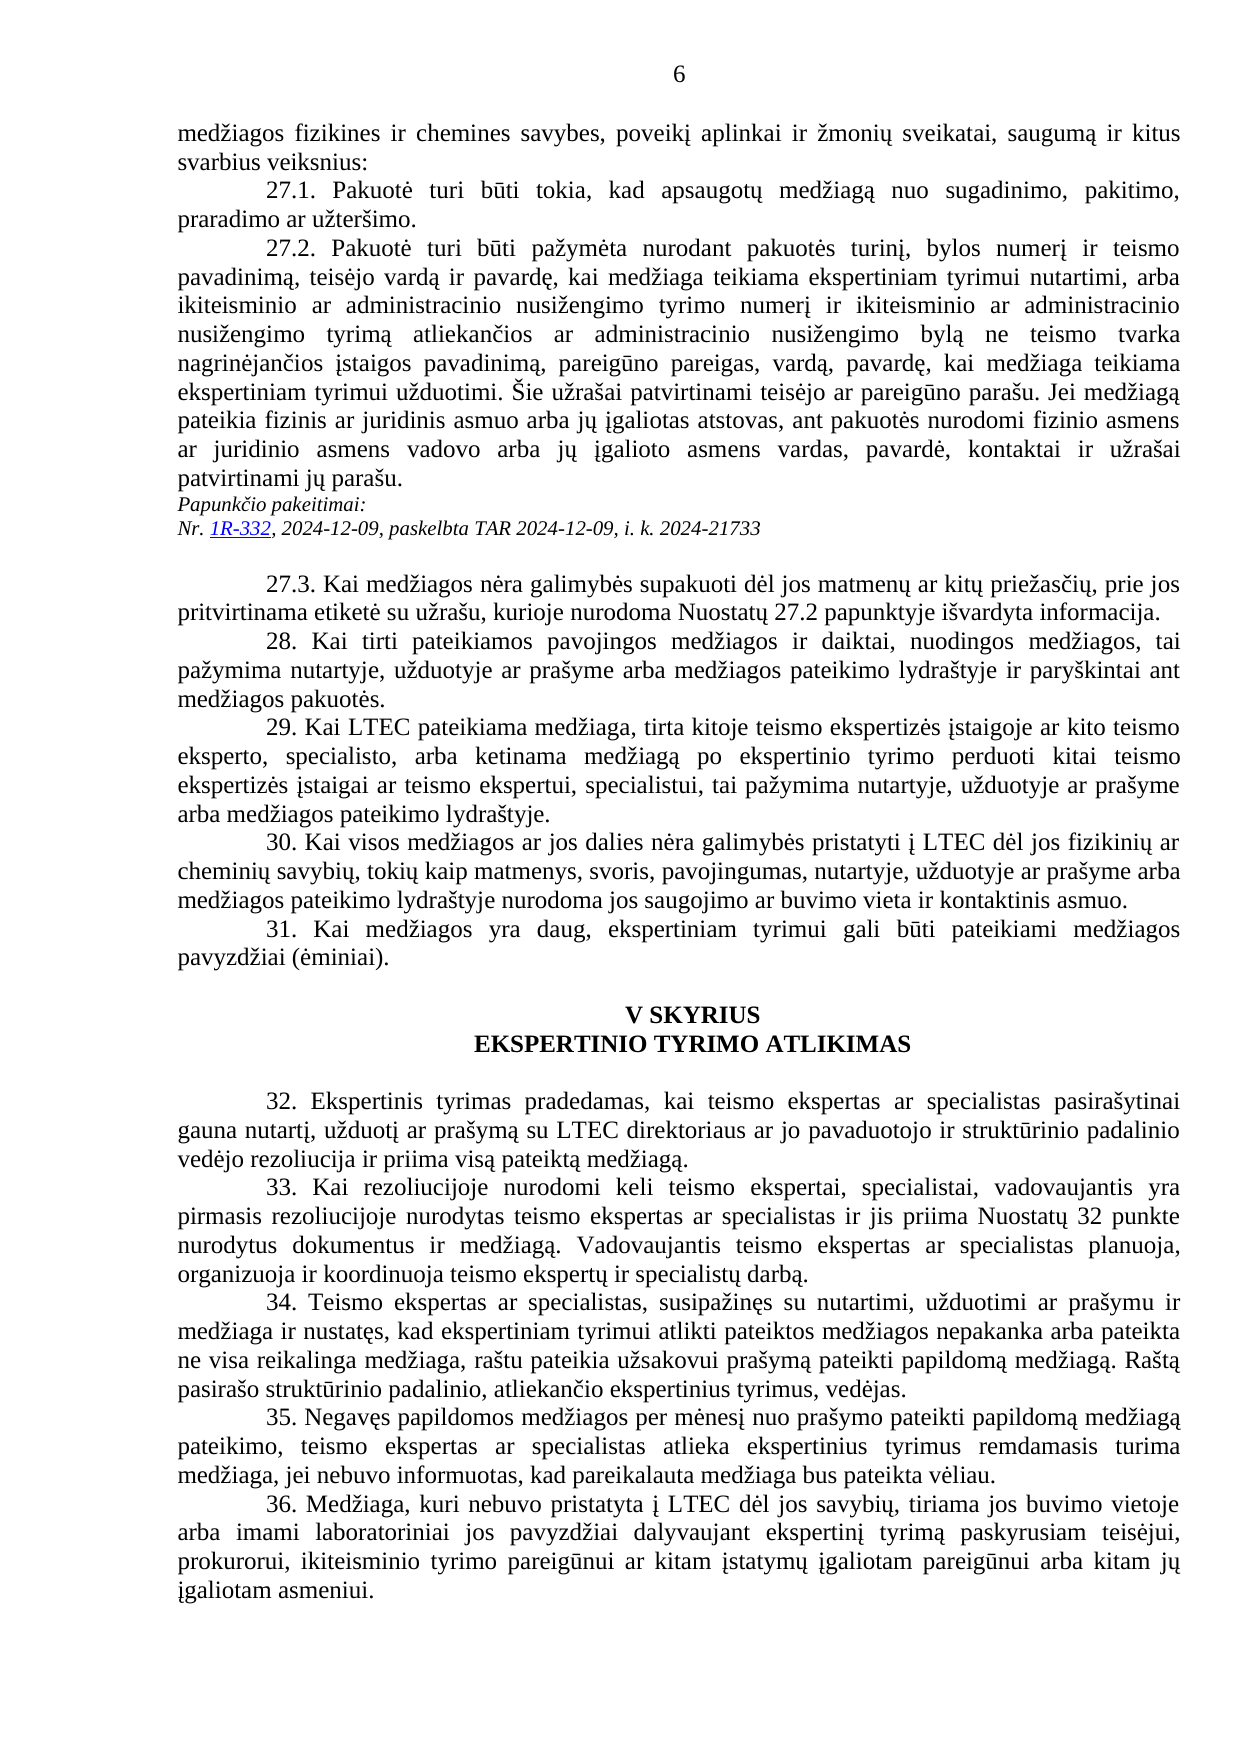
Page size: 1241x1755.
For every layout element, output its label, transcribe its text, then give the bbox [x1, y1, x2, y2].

text 28. Kai tirti pateikiamos pavojingos medžiagos ir daiktai, nuodingos medžiagos, tai pažymima nutartyje, užduotyje ar prašyme arba medžiagos pateikimo lydraštyje ir paryškintai ant medžiagos pakuotės. [177, 626, 1181, 712]
text 31. Kai medžiagos yra daug, ekspertiniam tyrimui gali būti pateikiami medžiagos pavyzdžiai (ėminiai). [177, 914, 1181, 971]
text 32. Ekspertinis tyrimas pradedamas, kai teismo ekspertas ar specialistas pasirašytinai gauna nutartį, užduotį ar prašymą su LTEC direktoriaus ar jo pavaduotojo ir struktūrinio padalinio vedėjo rezoliucija ir priima visą pateiktą medžiagą. [177, 1086, 1181, 1172]
text 33. Kai rezoliucijoje nurodomi keli teismo ekspertai, specialistai, vadovaujantis yra pirmasis rezoliucijoje nurodytas teismo ekspertas ar specialistas ir jis priima Nuostatų 32 punkte nurodytus dokumentus ir medžiagą. Vadovaujantis teismo ekspertas ar specialistas planuoja, organizuoja ir koordinuoja teismo ekspertų ir specialistų darbą. [177, 1172, 1181, 1287]
text EKSPERTINIO TYRIMO ATLIKIMAS [177, 1029, 1208, 1057]
text 27.2. Pakuotė turi būti pažymėta nurodant pakuotės turinį, bylos numerį ir teismo pavadinimą, teisėjo vardą ir pavardę, kai medžiaga teikiama ekspertiniam tyrimui nutartimi, arba ikiteisminio ar administracinio nusižengimo tyrimo numerį ir ikiteisminio ar administracinio nusižengimo tyrimą atliekančios ar administracinio nusižengimo bylą ne teismo tvarka nagrinėjančios įstaigos pavadinimą, pareigūno pareigas, vardą, pavardę, kai medžiaga teikiama ekspertiniam tyrimui užduotimi. Šie užrašai patvirtinami teisėjo ar pareigūno parašu. Jei medžiagą pateikia fizinis ar juridinis asmuo arba jų įgaliotas atstovas, ant pakuotės nurodomi fizinio asmens ar juridinio asmens vadovo arba jų įgalioto asmens vardas, pavardė, kontaktai ir užrašai patvirtinami jų parašu. [177, 233, 1181, 492]
text Papunkčio pakeitimai: [177, 492, 1181, 516]
text 36. Medžiaga, kuri nebuvo pristatyta į LTEC dėl jos savybių, tiriama jos buvimo vietoje arba imami laboratoriniai jos pavyzdžiai dalyvaujant ekspertinį tyrimą paskyrusiam teisėjui, prokurorui, ikiteisminio tyrimo pareigūnui ar kitam įstatymų įgaliotam pareigūnui arba kitam jų įgaliotam asmeniui. [177, 1489, 1181, 1604]
text 27.1. Pakuotė turi būti tokia, kad apsaugotų medžiagą nuo sugadinimo, pakitimo, praradimo ar užteršimo. [177, 176, 1181, 233]
text 34. Teismo ekspertas ar specialistas, susipažinęs su nutartimi, užduotimi ar prašymu ir medžiaga ir nustatęs, kad ekspertiniam tyrimui atlikti pateiktos medžiagos nepakanka arba pateikta ne visa reikalinga medžiaga, raštu pateikia užsakovui prašymą pateikti papildomą medžiagą. Raštą pasirašo struktūrinio padalinio, atliekančio ekspertinius tyrimus, vedėjas. [177, 1287, 1181, 1402]
text medžiagos fizikines ir chemines savybes, poveikį aplinkai ir žmonių sveikatai, saugumą ir kitus svarbius veiksnius: [177, 118, 1181, 176]
text 35. Negavęs papildomos medžiagos per mėnesį nuo prašymo pateikti papildomą medžiagą pateikimo, teismo ekspertas ar specialistas atlieka ekspertinius tyrimus remdamasis turima medžiaga, jei nebuvo informuotas, kad pareikalauta medžiaga bus pateikta vėliau. [177, 1402, 1181, 1489]
text Nr. 1R-332, 2024-12-09, paskelbta TAR 2024-12-09, i. k. 2024-21733 [177, 516, 1181, 540]
text 27.3. Kai medžiagos nėra galimybės supakuoti dėl jos matmenų ar kitų priežasčių, prie jos pritvirtinama etiketė su užrašu, kurioje nurodoma Nuostatų 27.2 papunktyje išvardyta informacija. [177, 569, 1181, 626]
text V SKYRIUS [177, 1000, 1208, 1029]
text 29. Kai LTEC pateikiama medžiaga, tirta kitoje teismo ekspertizės įstaigoje ar kito teismo eksperto, specialisto, arba ketinama medžiagą po ekspertinio tyrimo perduoti kitai teismo ekspertizės įstaigai ar teismo ekspertui, specialistui, tai pažymima nutartyje, užduotyje ar prašyme arba medžiagos pateikimo lydraštyje. [177, 712, 1181, 827]
text 30. Kai visos medžiagos ar jos dalies nėra galimybės pristatyti į LTEC dėl jos fizikinių ar cheminių savybių, tokių kaip matmenys, svoris, pavojingumas, nutartyje, užduotyje ar prašyme arba medžiagos pateikimo lydraštyje nurodoma jos saugojimo ar buvimo vieta ir kontaktinis asmuo. [177, 827, 1181, 914]
